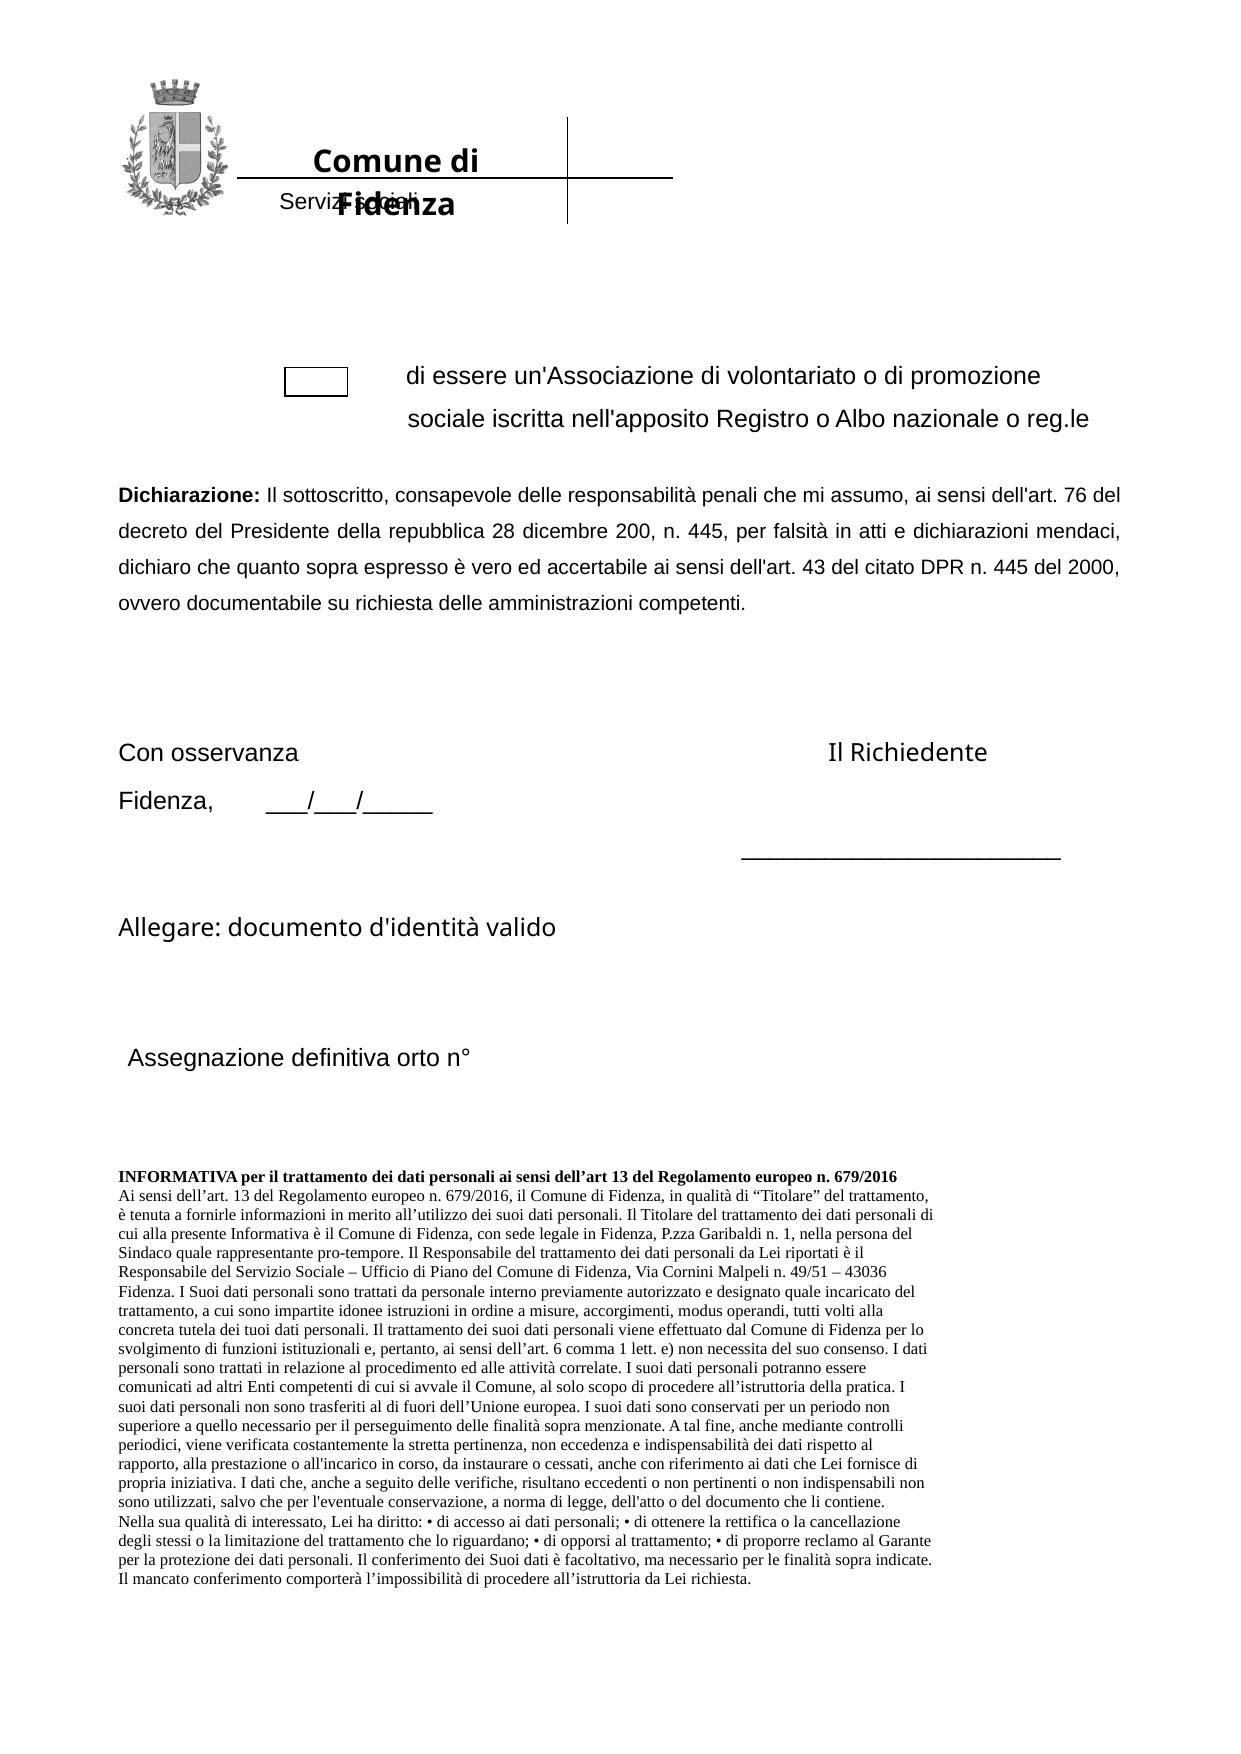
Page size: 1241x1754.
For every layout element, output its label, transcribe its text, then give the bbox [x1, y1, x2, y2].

text Il mancato conferimento comporterà l’impossibilità di procedere all’istruttoria da Lei richiesta. [118, 1569, 1122, 1588]
text rapporto, alla prestazione o all'incarico in corso, da instaurare o cessati, anche con riferimento ai dati che Lei fornisce di [118, 1454, 1122, 1473]
text Con osservanza Il Richiedente [118, 735, 1122, 769]
text degli stessi o la limitazione del trattamento che lo riguardano; • di opporsi al trattamento; • di proporre reclamo al Garante [118, 1531, 1122, 1550]
text Assegnazione definitiva orto n° [118, 1043, 1122, 1072]
text è tenuta a fornirle informazioni in merito all’utilizzo dei suoi dati personali. Il Titolare del trattamento dei dati personali di [118, 1205, 1122, 1224]
text INFORMATIVA per il trattamento dei dati personali ai sensi dell’art 13 del Regolamento europeo n. 679/2016 [118, 1166, 1122, 1186]
text cui alla presente Informativa è il Comune di Fidenza, con sede legale in Fidenza, P.zza Garibaldi n. 1, nella persona del [118, 1224, 1122, 1243]
text comunicati ad altri Enti competenti di cui si avvale il Comune, al solo scopo di procedere all’istruttoria della pratica. I [118, 1377, 1122, 1396]
text concreta tutela dei tuoi dati personali. Il trattamento dei suoi dati personali viene effettuato dal Comune di Fidenza per lo [118, 1320, 1122, 1339]
text Responsabile del Servizio Sociale – Ufficio di Piano del Comune di Fidenza, Via Cornini Malpeli n. 49/51 – 43036 [118, 1262, 1122, 1281]
text propria iniziativa. I dati che, anche a seguito delle verifiche, risultano eccedenti o non pertinenti o non indispensabili non [118, 1473, 1122, 1492]
text Fidenza. I Suoi dati personali sono trattati da personale interno previamente autorizzato e designato quale incaricato del [118, 1281, 1122, 1301]
text Ai sensi dell’art. 13 del Regolamento europeo n. 679/2016, il Comune di Fidenza, in qualità di “Titolare” del trattamento, [118, 1186, 1122, 1205]
text sociale iscritta nell'apposito Registro o Albo nazionale o reg.le [118, 404, 1122, 433]
text superiore a quello necessario per il perseguimento delle finalità sopra menzionate. A tal fine, anche mediante controlli [118, 1416, 1122, 1435]
text personali sono trattati in relazione al procedimento ed alle attività correlate. I suoi dati personali potranno essere [118, 1358, 1122, 1377]
text Allegare: documento d'identità valido [118, 910, 1122, 944]
text svolgimento di funzioni istituzionali e, pertanto, ai sensi dell’art. 6 comma 1 lett. e) non necessita del suo consenso. I dati [118, 1339, 1122, 1358]
text suoi dati personali non sono trasferiti al di fuori dell’Unione europea. I suoi dati sono conservati per un periodo non [118, 1396, 1122, 1416]
text _______________________ [118, 831, 1122, 860]
text sono utilizzati, salvo che per l'eventuale conservazione, a norma di legge, dell'atto o del documento che li contiene. [118, 1492, 1122, 1511]
text trattamento, a cui sono impartite idonee istruzioni in ordine a misure, accorgimenti, modus operandi, tutti volti alla [118, 1301, 1122, 1320]
text Sindaco quale rappresentante pro-tempore. Il Responsabile del trattamento dei dati personali da Lei riportati è il [118, 1243, 1122, 1262]
text Dichiarazione: Il sottoscritto, consapevole delle responsabilità penali che mi assumo, ai sensi dell'art. 76 del decreto del Presidente della repubblica 28 dicembre 200, n. 445, per falsità in atti e dichiarazioni mendaci, dichiaro che quanto sopra espresso è vero ed accertabile ai sensi dell'art. 43 del citato DPR n. 445 del 2000, ovvero documentabile su richiesta delle amministrazioni competenti. [118, 483, 1122, 615]
text Nella sua qualità di interessato, Lei ha diritto: • di accesso ai dati personali; • di ottenere la rettifica o la cancellazione [118, 1511, 1122, 1531]
text Fidenza, ___/___/_____ [118, 786, 1122, 814]
text per la protezione dei dati personali. Il conferimento dei Suoi dati è facoltativo, ma necessario per le finalità sopra indicate. [118, 1550, 1122, 1569]
text periodici, viene verificata costantemente la stretta pertinenza, non eccedenza e indispensabilità dei dati rispetto al [118, 1435, 1122, 1454]
picture [117, 73, 235, 221]
text di essere un'Associazione di volontariato o di promozione [47, 361, 1122, 390]
